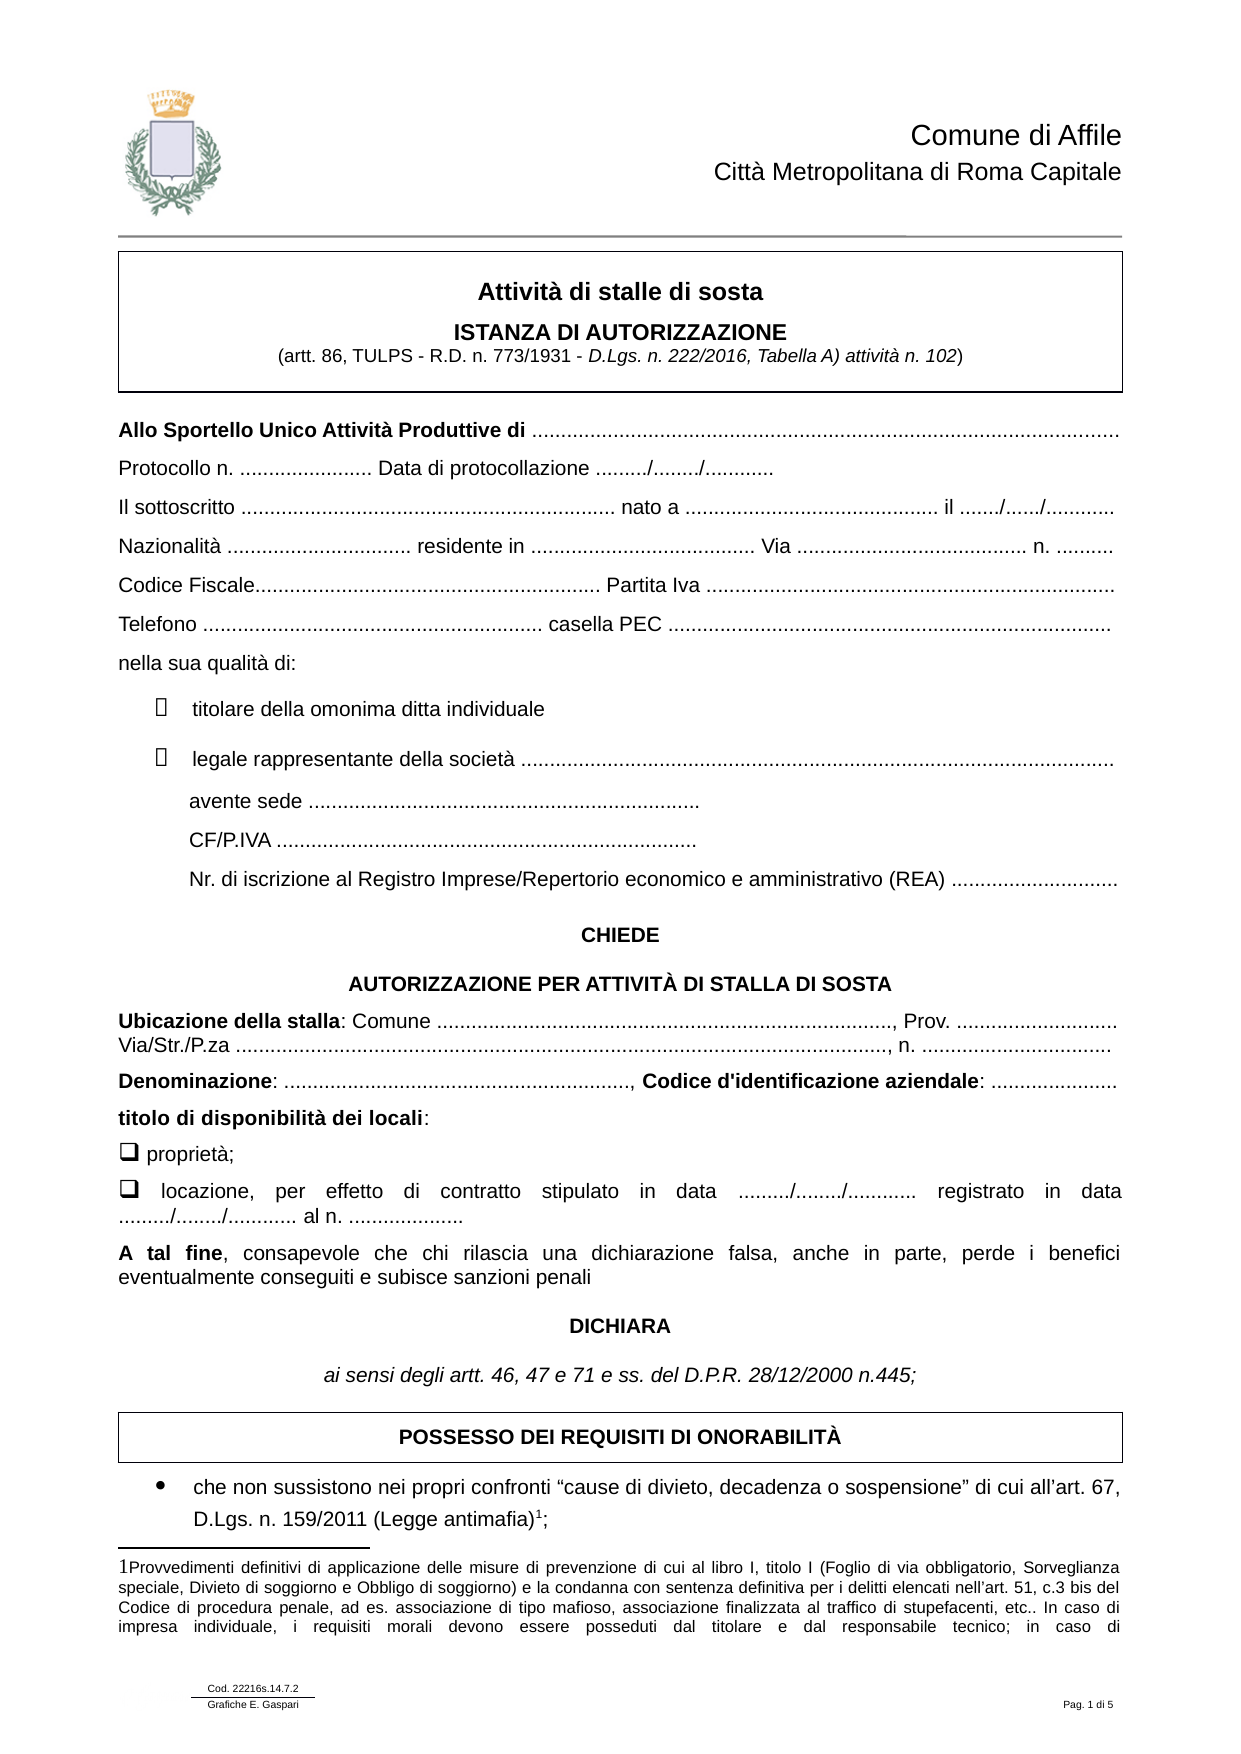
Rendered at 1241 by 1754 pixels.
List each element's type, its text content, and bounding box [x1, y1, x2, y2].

list che non sussistono nei propri confronti “cause di divieto, decadenza o sospensione” di cui all’art. 67, D.Lgs. n. 159/2011 (Legge antimafia); [156, 1475, 1122, 1531]
table_header POSSESSO DEI REQUISITI DI ONORABILITÀ [119, 1413, 1122, 1462]
text  titolare della omonima ditta individuale [153, 689, 1122, 723]
text  proprietà; [118, 1142, 1122, 1167]
text Città Metropolitana di Roma Capitale [224, 157, 1122, 185]
text avente sede .................................................................... [189, 789, 1122, 813]
text Protocollo n. ....................... Data di protocollazione ........./......../............ [118, 456, 1122, 480]
text Nr. di iscrizione al Registro Imprese/Repertorio economico e amministrativo (REA) ............................. [189, 867, 1122, 891]
text Comune di Affile [224, 118, 1122, 152]
text CF/P.IVA ......................................................................... [189, 828, 1122, 852]
text  locazione, per effetto di contratto stipulato in data ........./......../............ registrato in data ........./......../............ al n. .................... [118, 1179, 1122, 1228]
text Telefono ........................................................... casella PEC ............................................................................. [118, 612, 1122, 636]
text Nazionalità ................................ residente in ....................................... Via ........................................ n. .......... [118, 534, 1122, 558]
list Provvedimenti definitivi di applicazione delle misure di prevenzione di cui al libro I, titolo I (Foglio di via obbligatorio, Sorveglianza speciale, Divieto di soggiorno e Obbligo di soggiorno) e la condanna con sentenza definitiva per i delitti elencati nell’art. 51, c.3 bis del Codice di procedura penale, ad es. associazione di tipo mafioso, associazione finalizzata al traffico di stupefacenti, etc.. In caso di impresa individuale, i requisiti morali devono essere posseduti dal titolare e dal responsabile tecnico; in caso di [118, 1554, 1122, 1636]
text Il sottoscritto ................................................................. nato a ............................................ il ......./....../............ [118, 495, 1122, 519]
text Denominazione: ............................................................, Codice d'identificazione aziendale: ...................... [118, 1069, 1122, 1093]
text DICHIARA [118, 1314, 1122, 1338]
text ai sensi degli artt. 46, 47 e 71 e ss. del D.P.R. 28/12/2000 n.445; [118, 1363, 1122, 1387]
text Codice Fiscale............................................................ Partita Iva ....................................................................... [118, 573, 1122, 597]
table_header Attività di stalle di sosta ISTANZA DI AUTORIZZAZIONE (artt. 86, TULPS - R.D. n. 773/1931 - D.Lgs. n. 222/2016, Tabella A) attività n. 102) [119, 252, 1122, 391]
text CHIEDE [118, 923, 1122, 947]
text titolo di disponibilità dei locali: [118, 1105, 1122, 1129]
text Ubicazione della stalla: Comune ..............................................................................., Prov. ............................ Via/Str./P.za ................................................................................................................., n. ................................. [118, 1008, 1122, 1056]
text Allo Sportello Unico Attività Produttive di [118, 417, 1122, 441]
text nella sua qualità di: [118, 651, 1122, 674]
text  legale rappresentante della società ....................................................................................................... [153, 739, 1122, 773]
text A tal fine, consapevole che chi rilascia una dichiarazione falsa, anche in parte, perde i benefici eventualmente conseguiti e subisce sanzioni penali [118, 1241, 1122, 1289]
picture [122, 87, 224, 219]
text AUTORIZZAZIONE PER ATTIVITÀ DI STALLA DI SOSTA [118, 972, 1122, 996]
